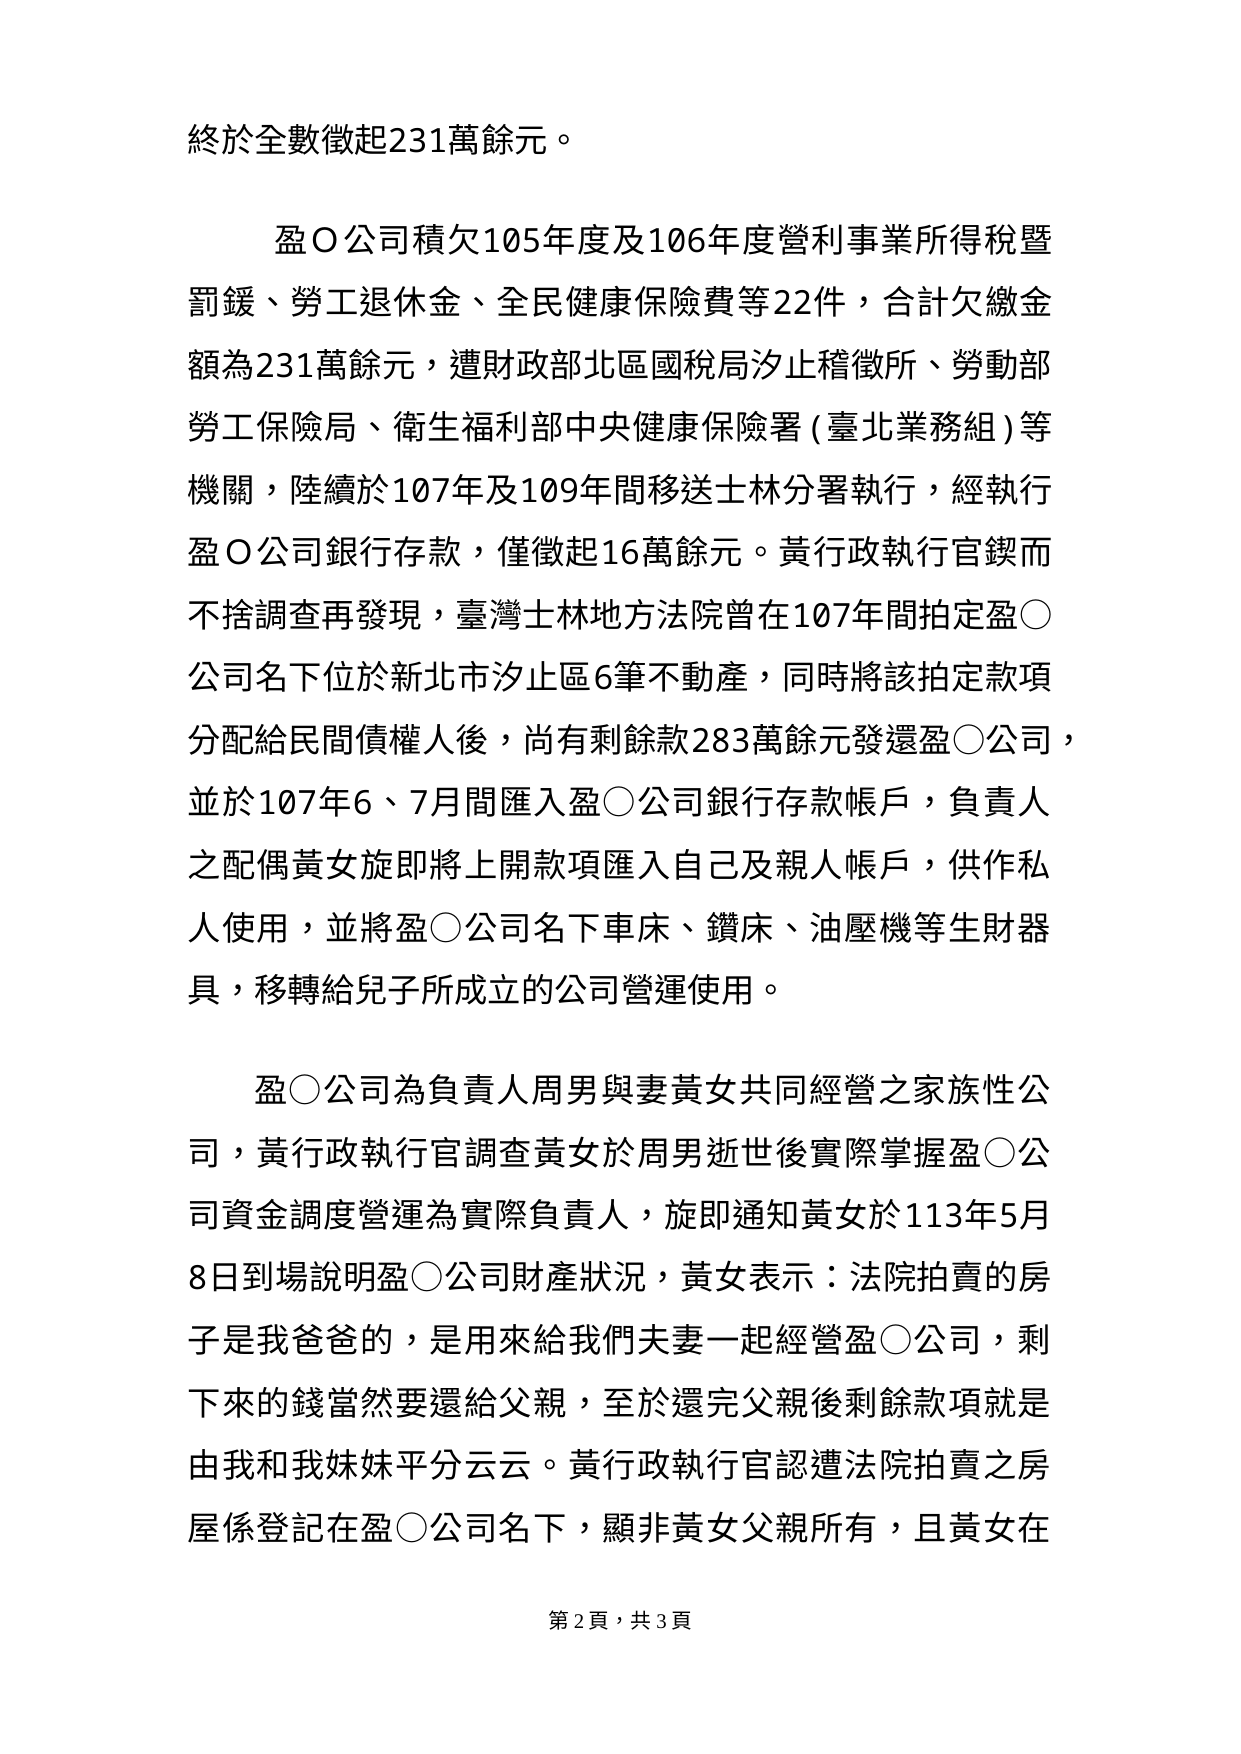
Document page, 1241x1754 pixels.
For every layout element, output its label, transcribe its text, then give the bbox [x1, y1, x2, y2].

text 終於全數徵起231萬餘元。 [187, 96, 1053, 159]
text 盈Ｏ公司積欠105年度及106年度營利事業所得稅暨罰鍰、勞工退休金、全民健康保險費等22件，合計欠繳金額為231萬餘元，遭財政部北區國稅局汐止稽徵所、勞動部勞工保險局、衛生福利部中央健康保險署(臺北業務組)等機關，陸續於107年及109年間移送士林分署執行，經執行盈Ｏ公司銀行存款，僅徵起16萬餘元。黃行政執行官鍥而不捨調查再發現，臺灣士林地方法院曾在107年間拍定盈○公司名下位於新北市汐止區6筆不動產，同時將該拍定款項分配給民間債權人後，尚有剩餘款283萬餘元發還盈○公司，並於107年6、7月間匯入盈○公司銀行存款帳戶，負責人之配偶黃女旋即將上開款項匯入自己及親人帳戶，供作私人使用，並將盈○公司名下車床、鑽床、油壓機等生財器具，移轉給兒子所成立的公司營運使用。 [187, 196, 1053, 1009]
text 盈○公司為負責人周男與妻黃女共同經營之家族性公司，黃行政執行官調查黃女於周男逝世後實際掌握盈○公司資金調度營運為實際負責人，旋即通知黃女於113年5月8日到場說明盈○公司財產狀況，黃女表示：法院拍賣的房子是我爸爸的，是用來給我們夫妻一起經營盈○公司，剩下來的錢當然要還給父親，至於還完父親後剩餘款項就是由我和我妹妹平分云云。黃行政執行官認遭法院拍賣之房屋係登記在盈○公司名下，顯非黃女父親所有，且黃女在 [187, 1046, 1053, 1546]
